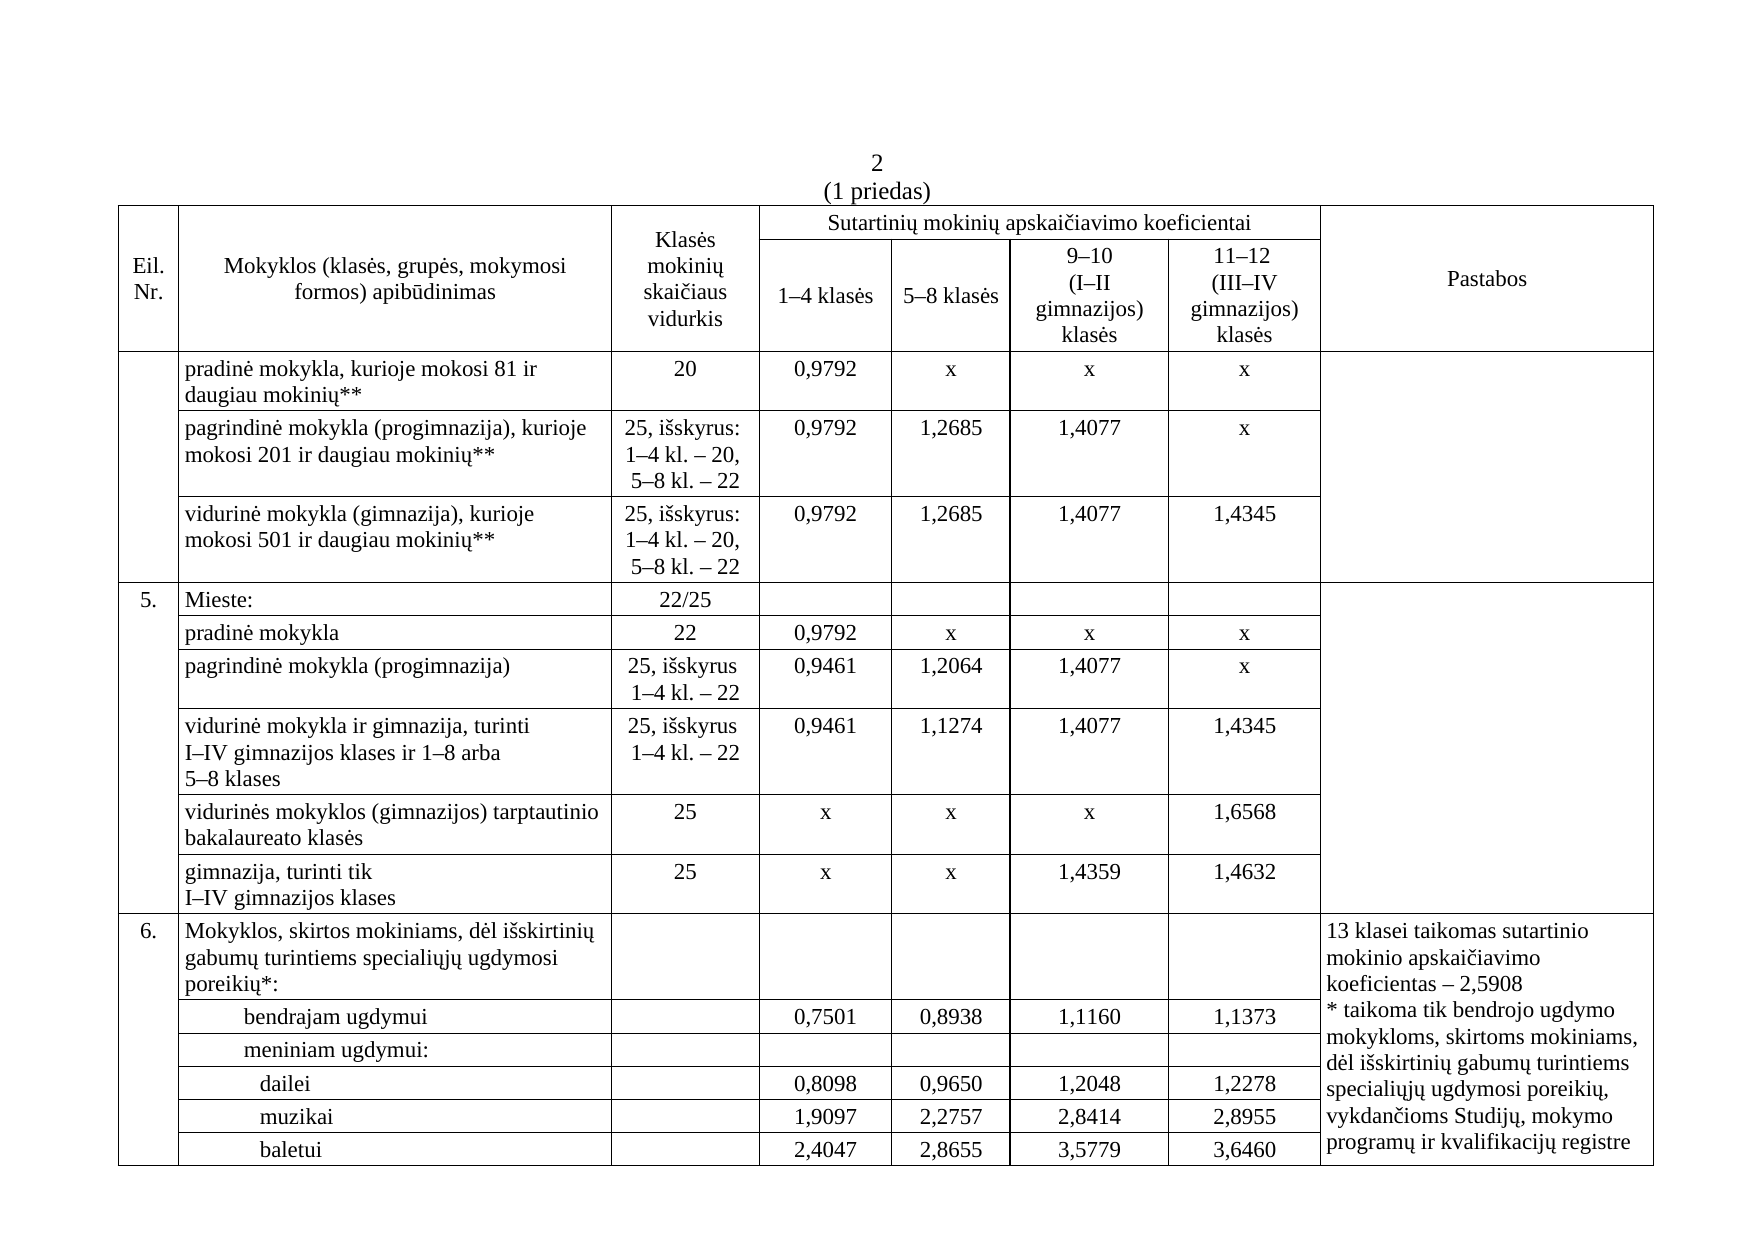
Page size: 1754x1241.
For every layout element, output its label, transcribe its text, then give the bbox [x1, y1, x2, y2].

table_cell [1321, 583, 1653, 615]
table_cell [1321, 794, 1653, 854]
table_cell 1,4359 [1011, 855, 1168, 913]
table_cell 0,9461 [760, 650, 891, 708]
table_cell 2,8955 [1169, 1100, 1320, 1132]
table_cell 1,4077 [1011, 411, 1168, 496]
table_cell [892, 1034, 1009, 1066]
table_cell 22 [612, 616, 759, 649]
table_cell [1011, 914, 1168, 999]
table_cell [612, 1067, 759, 1099]
table_cell 9–10 (I–II gimnazijos) klasės [1011, 240, 1168, 351]
table_cell x [892, 352, 1009, 410]
table_cell 25, išskyrus 1–4 kl. – 22 [612, 650, 759, 708]
table_cell 0,9792 [760, 352, 891, 410]
table_cell x [1169, 411, 1320, 496]
table_header Klasės mokinių skaičiaus vidurkis [612, 206, 759, 351]
table_cell [1321, 854, 1653, 913]
table_cell 1,2685 [892, 497, 1009, 582]
table_cell 2,2757 [892, 1100, 1009, 1132]
table_cell [1321, 410, 1653, 496]
table_cell 1,2685 [892, 411, 1009, 496]
table_cell dailei [179, 1067, 611, 1099]
table_cell 1,1373 [1169, 1000, 1320, 1032]
table_cell gimnazija, turinti tik I–IV gimnazijos klases [179, 855, 611, 913]
table_cell x [1169, 650, 1320, 708]
table_cell [1011, 1034, 1168, 1066]
table_cell 1,1274 [892, 709, 1009, 794]
table_cell 1,2064 [892, 650, 1009, 708]
table_cell 0,9792 [760, 497, 891, 582]
table_cell 1,4632 [1169, 855, 1320, 913]
table_cell pradinė mokykla [179, 616, 611, 649]
table_header Mokyklos (klasės, grupės, mokymosi formos) apibūdinimas [179, 206, 611, 351]
table_cell [892, 914, 1009, 999]
table_cell 0,8098 [760, 1067, 891, 1099]
table_cell 13 klasei taikomas sutartinio mokinio apskaičiavimo koeficientas – 2,5908 * taikoma tik bendrojo ugdymo mokykloms, skirtoms mokiniams, dėl išskirtinių gabumų turintiems specialiųjų ugdymosi poreikių, vykdančioms Studijų, mokymo programų ir kvalifikacijų registre [1321, 914, 1653, 1165]
table_cell [1169, 914, 1320, 999]
table_cell 1,4077 [1011, 650, 1168, 708]
table_cell 1,6568 [1169, 795, 1320, 854]
table_cell [1321, 496, 1653, 582]
table_cell 3,6460 [1169, 1133, 1320, 1165]
table_cell [1321, 708, 1653, 794]
table_cell muzikai [179, 1100, 611, 1132]
table_cell [1011, 583, 1168, 615]
table_cell [760, 1034, 891, 1066]
table_cell 0,9461 [760, 709, 891, 794]
table_cell [612, 1100, 759, 1132]
table_cell pradinė mokykla, kurioje mokosi 81 ir daugiau mokinių** [179, 352, 611, 410]
table_cell 25, išskyrus: 1–4 kl. – 20, 5–8 kl. – 22 [612, 497, 759, 582]
table_cell x [892, 616, 1009, 649]
table_cell 2,8655 [892, 1133, 1009, 1165]
table_cell [612, 1133, 759, 1165]
table_cell pagrindinė mokykla (progimnazija) [179, 650, 611, 708]
table_cell x [892, 855, 1009, 913]
table_cell 1–4 klasės [760, 240, 891, 351]
table_cell x [1169, 616, 1320, 649]
table_cell 5. [119, 583, 178, 913]
table_cell 1,2278 [1169, 1067, 1320, 1099]
table_cell 1,1160 [1011, 1000, 1168, 1032]
table_cell 22/25 [612, 583, 759, 615]
table_cell [612, 1034, 759, 1066]
table_cell baletui [179, 1133, 611, 1165]
table_cell 0,9650 [892, 1067, 1009, 1099]
table_cell pagrindinė mokykla (progimnazija), kurioje mokosi 201 ir daugiau mokinių** [179, 411, 611, 496]
table_cell [612, 1000, 759, 1032]
table_cell 0,7501 [760, 1000, 891, 1032]
table_cell [760, 583, 891, 615]
table_cell 25, išskyrus: 1–4 kl. – 20, 5–8 kl. – 22 [612, 411, 759, 496]
table_cell 3,5779 [1011, 1133, 1168, 1165]
table_cell 5–8 klasės [892, 240, 1009, 351]
table_cell 1,2048 [1011, 1067, 1168, 1099]
table_cell meniniam ugdymui: [179, 1034, 611, 1066]
table_cell x [1011, 795, 1168, 854]
table_cell vidurinė mokykla ir gimnazija, turinti I–IV gimnazijos klases ir 1–8 arba 5–8 klases [179, 709, 611, 794]
table_cell 1,9097 [760, 1100, 891, 1132]
table_cell [1169, 583, 1320, 615]
table_cell 11–12 (III–IV gimnazijos) klasės [1169, 240, 1320, 351]
table_cell x [760, 795, 891, 854]
table_cell x [760, 855, 891, 913]
table_cell 1,4077 [1011, 497, 1168, 582]
table_cell 0,8938 [892, 1000, 1009, 1032]
table_cell [1321, 352, 1653, 410]
table_cell 2,8414 [1011, 1100, 1168, 1132]
table_cell [1169, 1034, 1320, 1066]
table_header Sutartinių mokinių apskaičiavimo koeficientai [760, 206, 1320, 238]
table_cell x [892, 795, 1009, 854]
table_cell 1,4345 [1169, 709, 1320, 794]
table_cell bendrajam ugdymui [179, 1000, 611, 1032]
table_header Pastabos [1321, 206, 1653, 351]
table_cell x [1011, 352, 1168, 410]
table_cell 25 [612, 855, 759, 913]
table_cell 20 [612, 352, 759, 410]
table_cell 25 [612, 795, 759, 854]
table_header Eil. Nr. [119, 206, 178, 351]
table_cell [1321, 615, 1653, 649]
table_cell 0,9792 [760, 411, 891, 496]
table_cell vidurinės mokyklos (gimnazijos) tarptautinio bakalaureato klasės [179, 795, 611, 854]
table_cell [760, 914, 891, 999]
table_cell 6. [119, 914, 178, 1165]
table_cell 2,4047 [760, 1133, 891, 1165]
table_cell [892, 583, 1009, 615]
table_cell Mieste: [179, 583, 611, 615]
table_cell [119, 352, 178, 582]
table_cell 1,4345 [1169, 497, 1320, 582]
table_cell [1321, 649, 1653, 708]
table_cell vidurinė mokykla (gimnazija), kurioje mokosi 501 ir daugiau mokinių** [179, 497, 611, 582]
table_cell x [1011, 616, 1168, 649]
table_cell 0,9792 [760, 616, 891, 649]
table_cell Mokyklos, skirtos mokiniams, dėl išskirtinių gabumų turintiems specialiųjų ugdymosi poreikių*: [179, 914, 611, 999]
table_cell x [1169, 352, 1320, 410]
table_cell 25, išskyrus 1–4 kl. – 22 [612, 709, 759, 794]
table_cell 1,4077 [1011, 709, 1168, 794]
table_cell [612, 914, 759, 999]
